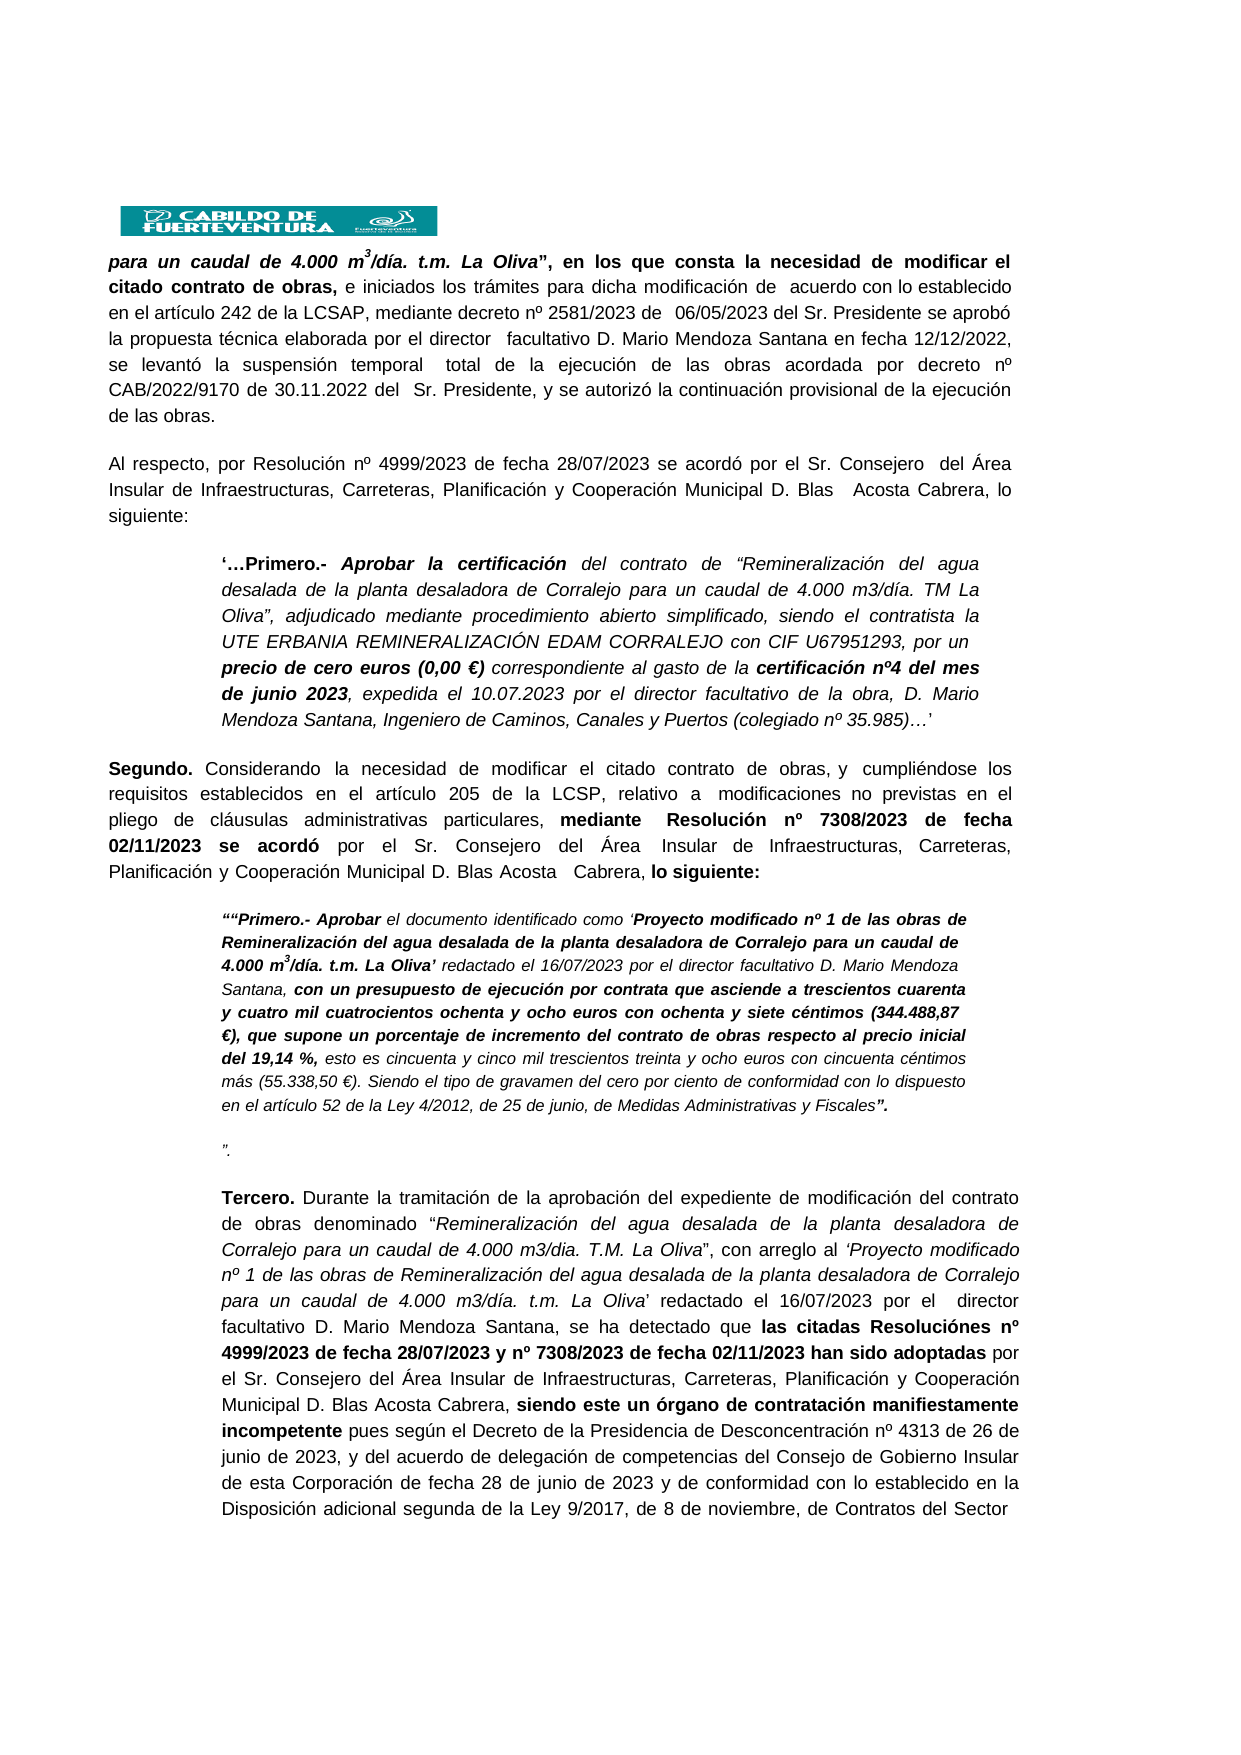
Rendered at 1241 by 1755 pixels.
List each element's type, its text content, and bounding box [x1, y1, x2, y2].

text para un caudal de 4.000 m3/día. t.m. La Oliva”, en los que consta la necesidad de modificar el citado contrato de obras, e iniciados los trámites para dicha modificación de acuerdo con lo establecido en el artículo 242 de la LCSAP, mediante decreto nº 2581/2023 de 06/05/2023 del Sr. Presidente se aprobó la propuesta técnica elaborada por el director facultativo D. Mario Mendoza Santana en fecha 12/12/2022, se levantó la suspensión temporal total de la ejecución de las obras acordada por decreto nº CAB/2022/9170 de 30.11.2022 del Sr. Presidente, y se autorizó la continuación provisional de la ejecución de las obras. [108, 246, 1012, 426]
text Santana, con un presupuesto de ejecución por contrata que asciende a trescientos cuarenta y cuatro mil cuatrocientos ochenta y ocho euros con ochenta y siete céntimos (344.488,87 [221, 980, 967, 1022]
text ‘…Primero.- Aprobar la certificación del contrato de “Remineralización del agua desalada de la planta desaladora de Corralejo para un caudal de 4.000 m3/día. TM La Oliva”, adjudicado mediante procedimiento abierto simplificado, siendo el contratista la UTE ERBANIA REMINERALIZACIÓN EDAM CORRALEJO con CIF U67951293, por un [221, 553, 980, 653]
text Al respecto, por Resolución nº 4999/2023 de fecha 28/07/2023 se acordó por el Sr. Consejero del Área Insular de Infraestructuras, Carreteras, Planificación y Cooperación Municipal D. Blas Acosta Cabrera, lo siguiente: [108, 453, 1012, 527]
text Tercero. Durante la tramitación de la aprobación del expediente de modificación del contrato de obras denominado “Remineralización del agua desalada de la planta desaladora de Corralejo para un caudal de 4.000 m3/dia. T.M. La Oliva”, con arreglo al ‘Proyecto modificado nº 1 de las obras de Remineralización del agua desalada de la planta desaladora de Corralejo para un caudal de 4.000 m3/día. t.m. La Oliva’ redactado el 16/07/2023 por el director facultativo D. Mario Mendoza Santana, se ha detectado que las citadas Resoluciónes nº 4999/2023 de fecha 28/07/2023 y nº 7308/2023 de fecha 02/11/2023 han sido adoptadas por el Sr. Consejero del Área Insular de Infraestructuras, Carreteras, Planificación y Cooperación Municipal D. Blas Acosta Cabrera, siendo este un órgano de contratación manifiestamente incompetente pues según el Decreto de la Presidencia de Desconcentración nº 4313 de 26 de junio de 2023, y del acuerdo de delegación de competencias del Consejo de Gobierno Insular de esta Corporación de fecha 28 de junio de 2023 y de conformidad con lo establecido en la Disposición adicional segunda de la Ley 9/2017, de 8 de noviembre, de Contratos del Sector [221, 1186, 1020, 1519]
text 4.000 m3/día. t.m. La Oliva’ redactado el 16/07/2023 por el director facultativo D. Mario Mendoza [221, 957, 1066, 976]
picture [120, 206, 438, 236]
text €), que supone un porcentaje de incremento del contrato de obras respecto al precio inicial del 19,14 %, esto es cincuenta y cinco mil trescientos treinta y ocho euros con cincuenta céntimos más (55.338,50 €). Siendo el tipo de gravamen del cero por ciento de conformidad con lo dispuesto en el artículo 52 de la Ley 4/2012, de 25 de junio, de Medidas Administrativas y Fiscales”. [221, 1026, 967, 1114]
text precio de cero euros (0,00 €) correspondiente al gasto de la certificación nº4 del mes de junio 2023, expedida el 10.07.2023 por el director facultativo de la obra, D. Mario Mendoza Santana, Ingeniero de Caminos, Canales y Puertos (colegiado nº 35.985)…’ [221, 657, 980, 730]
text Segundo. Considerando la necesidad de modificar el citado contrato de obras, y cumpliéndose los requisitos establecidos en el artículo 205 de la LCSP, relativo a modificaciones no previstas en el pliego de cláusulas administrativas particulares, mediante Resolución nº 7308/2023 de fecha 02/11/2023 se acordó por el Sr. Consejero del Área Insular de Infraestructuras, Carreteras, Planificación y Cooperación Municipal D. Blas Acosta Cabrera, lo siguiente: [108, 757, 1012, 883]
text ”. [221, 1141, 1066, 1160]
text ““Primero.- Aprobar el documento identificado como ‘Proyecto modificado nº 1 de las obras de Remineralización del agua desalada de la planta desaladora de Corralejo para un caudal de [221, 910, 967, 952]
